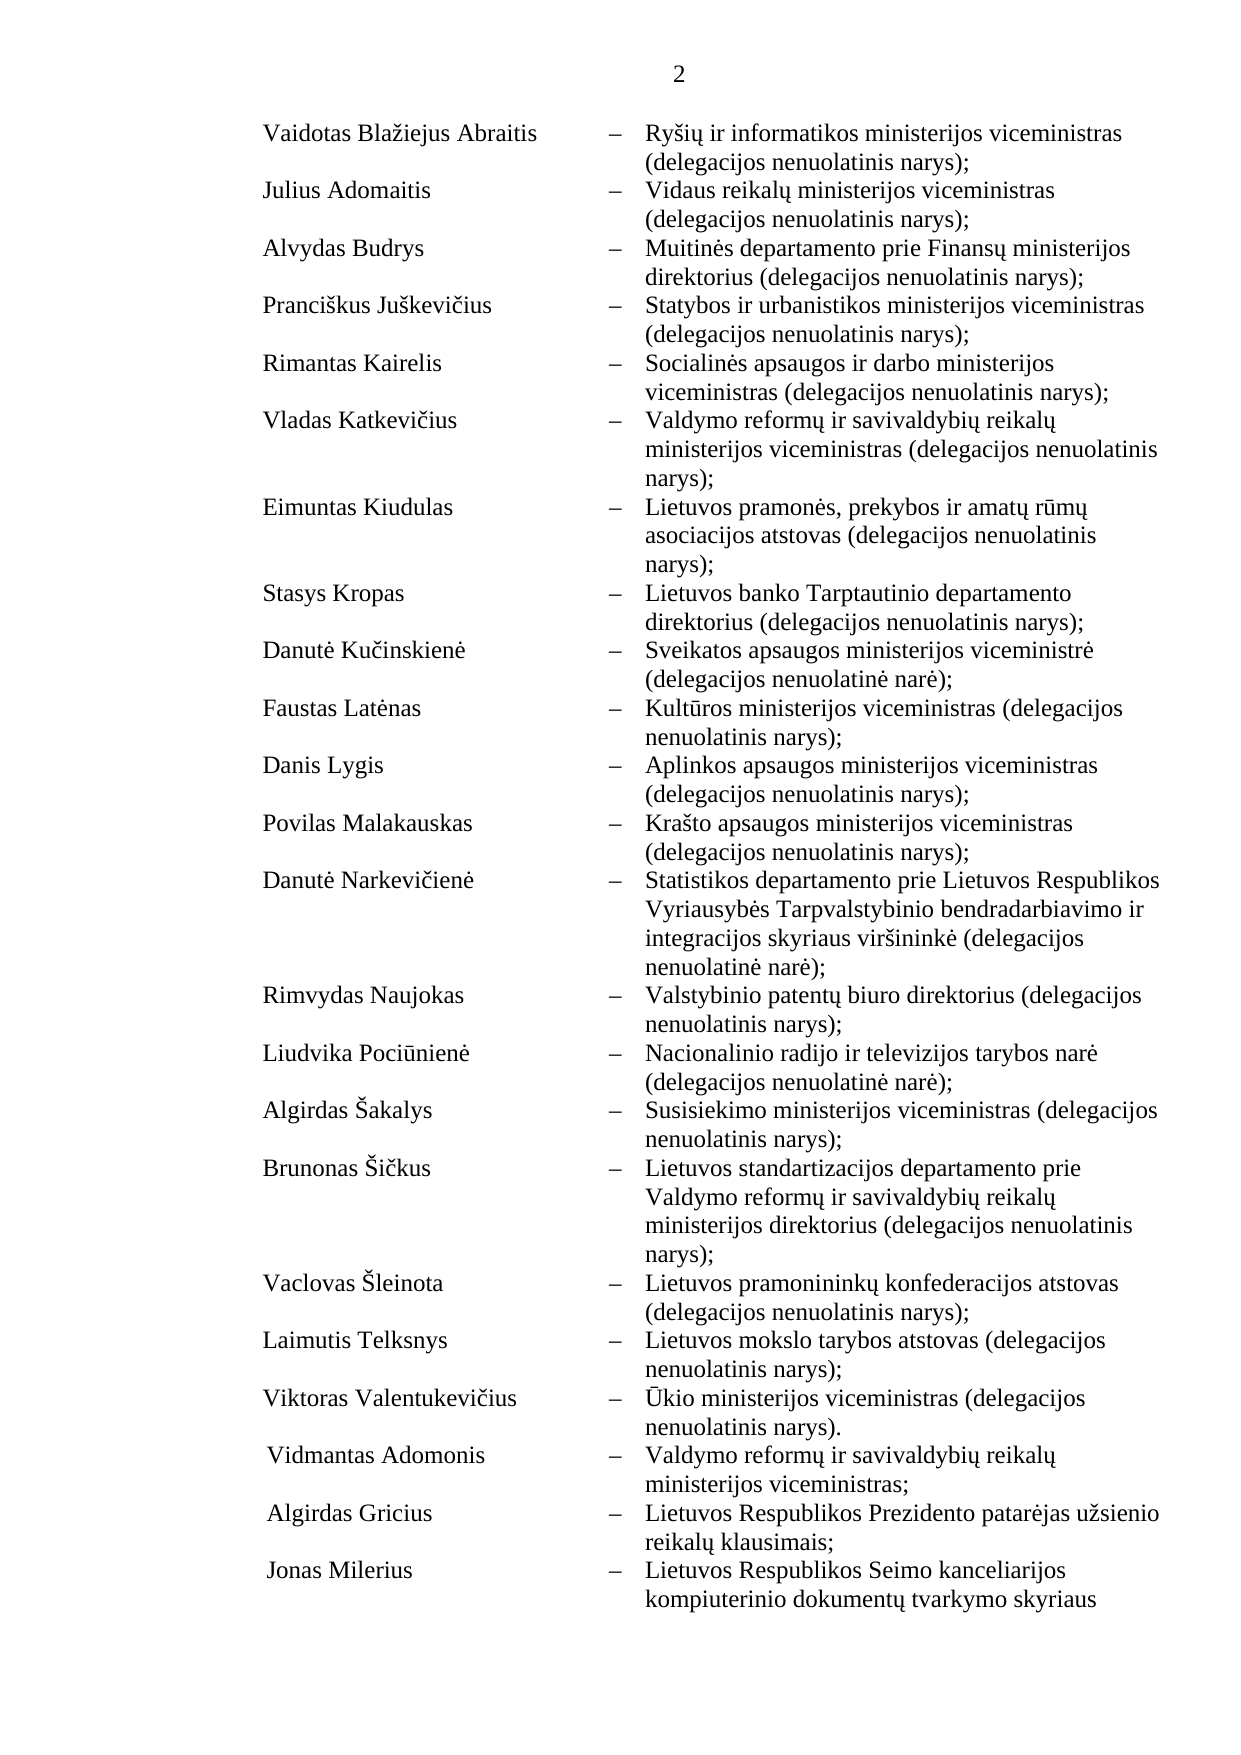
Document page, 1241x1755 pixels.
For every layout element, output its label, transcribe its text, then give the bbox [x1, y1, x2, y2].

table_cell Alvydas Budrys [177, 233, 598, 291]
table_cell Aplinkos apsaugos ministerijos viceministras (delegacijos nenuolatinis narys); [634, 751, 1181, 808]
table_cell Rimvydas Naujokas [177, 981, 598, 1038]
table_cell Valstybinio patentų biuro direktorius (delegacijos nenuolatinis narys); [634, 981, 1181, 1038]
table_cell – [598, 348, 633, 406]
table_cell Pranciškus Juškevičius [177, 291, 598, 348]
table_cell – [598, 176, 633, 233]
table_cell – [598, 1038, 633, 1096]
table_cell Stasys Kropas [177, 578, 598, 636]
table_cell Valdymo reformų ir savivaldybių reikalų ministerijos viceministras; [634, 1441, 1181, 1498]
table_cell – [598, 866, 633, 981]
table_cell Lietuvos mokslo tarybos atstovas (delegacijos nenuolatinis narys); [634, 1326, 1181, 1383]
table_cell – [598, 751, 633, 808]
table_cell Danis Lygis [177, 751, 598, 808]
table_cell Jonas Milerius [177, 1556, 598, 1613]
table_cell Statybos ir urbanistikos ministerijos viceministras (delegacijos nenuolatinis narys); [634, 291, 1181, 348]
table_cell Liudvika Pociūnienė [177, 1038, 598, 1096]
table_cell – [598, 808, 633, 866]
table_cell – [598, 406, 633, 492]
table_cell – [598, 1326, 633, 1383]
table_cell Nacionalinio radijo ir televizijos tarybos narė (delegacijos nenuolatinė narė); [634, 1038, 1181, 1096]
table_cell – [598, 578, 633, 636]
table_cell – [598, 1498, 633, 1556]
table_cell Vaclovas Šleinota [177, 1268, 598, 1326]
table_cell Valdymo reformų ir savivaldybių reikalų ministerijos viceministras (delegacijos nenuolatinis narys); [634, 406, 1181, 492]
table_cell – [598, 981, 633, 1038]
table_cell – [598, 492, 633, 578]
table_cell Povilas Malakauskas [177, 808, 598, 866]
table_cell Vidaus reikalų ministerijos viceministras (delegacijos nenuolatinis narys); [634, 176, 1181, 233]
table_cell Faustas Latėnas [177, 693, 598, 751]
table_cell Lietuvos pramonės, prekybos ir amatų rūmų asociacijos atstovas (delegacijos nenuolatinis narys); [634, 492, 1181, 578]
table_cell – [598, 1556, 633, 1613]
table_cell – [598, 233, 633, 291]
table_cell – [598, 1441, 633, 1498]
table_cell – [598, 693, 633, 751]
table_cell Vaidotas Blažiejus Abraitis [177, 118, 598, 176]
table_cell Muitinės departamento prie Finansų ministerijos direktorius (delegacijos nenuolatinis narys); [634, 233, 1181, 291]
table_cell Lietuvos Respublikos Prezidento patarėjas užsienio reikalų klausimais; [634, 1498, 1181, 1556]
table_cell Laimutis Telksnys [177, 1326, 598, 1383]
table_cell – [598, 1153, 633, 1268]
table_cell – [598, 1096, 633, 1153]
table_cell Viktoras Valentukevičius [177, 1383, 598, 1441]
table_cell Julius Adomaitis [177, 176, 598, 233]
table_cell Vidmantas Adomonis [177, 1441, 598, 1498]
table_cell Eimuntas Kiudulas [177, 492, 598, 578]
table_cell Ryšių ir informatikos ministerijos viceministras (delegacijos nenuolatinis narys); [634, 118, 1181, 176]
table_cell Vladas Katkevičius [177, 406, 598, 492]
table_cell Statistikos departamento prie Lietuvos Respublikos Vyriausybės Tarpvalstybinio bendradarbiavimo ir integracijos skyriaus viršininkė (delegacijos nenuolatinė narė); [634, 866, 1181, 981]
table_cell Lietuvos pramonininkų konfederacijos atstovas (delegacijos nenuolatinis narys); [634, 1268, 1181, 1326]
table_cell – [598, 636, 633, 693]
table_cell Sveikatos apsaugos ministerijos viceministrė (delegacijos nenuolatinė narė); [634, 636, 1181, 693]
table_cell – [598, 291, 633, 348]
table_cell Brunonas Šičkus [177, 1153, 598, 1268]
table_cell Krašto apsaugos ministerijos viceministras (delegacijos nenuolatinis narys); [634, 808, 1181, 866]
table_cell Algirdas Šakalys [177, 1096, 598, 1153]
table_cell – [598, 1268, 633, 1326]
table_cell Lietuvos standartizacijos departamento prie Valdymo reformų ir savivaldybių reikalų ministerijos direktorius (delegacijos nenuolatinis narys); [634, 1153, 1181, 1268]
table_cell Kultūros ministerijos viceministras (delegacijos nenuolatinis narys); [634, 693, 1181, 751]
table_cell Lietuvos banko Tarptautinio departamento direktorius (delegacijos nenuolatinis narys); [634, 578, 1181, 636]
table_cell Danutė Kučinskienė [177, 636, 598, 693]
table_cell Algirdas Gricius [177, 1498, 598, 1556]
table_cell Rimantas Kairelis [177, 348, 598, 406]
table_cell Lietuvos Respublikos Seimo kanceliarijos kompiuterinio dokumentų tvarkymo skyriaus [634, 1556, 1181, 1613]
table_cell Danutė Narkevičienė [177, 866, 598, 981]
table_cell Socialinės apsaugos ir darbo ministerijos viceministras (delegacijos nenuolatinis narys); [634, 348, 1181, 406]
table_cell Susisiekimo ministerijos viceministras (delegacijos nenuolatinis narys); [634, 1096, 1181, 1153]
table_cell Ūkio ministerijos viceministras (delegacijos nenuolatinis narys). [634, 1383, 1181, 1441]
table_cell – [598, 118, 633, 176]
table_cell – [598, 1383, 633, 1441]
